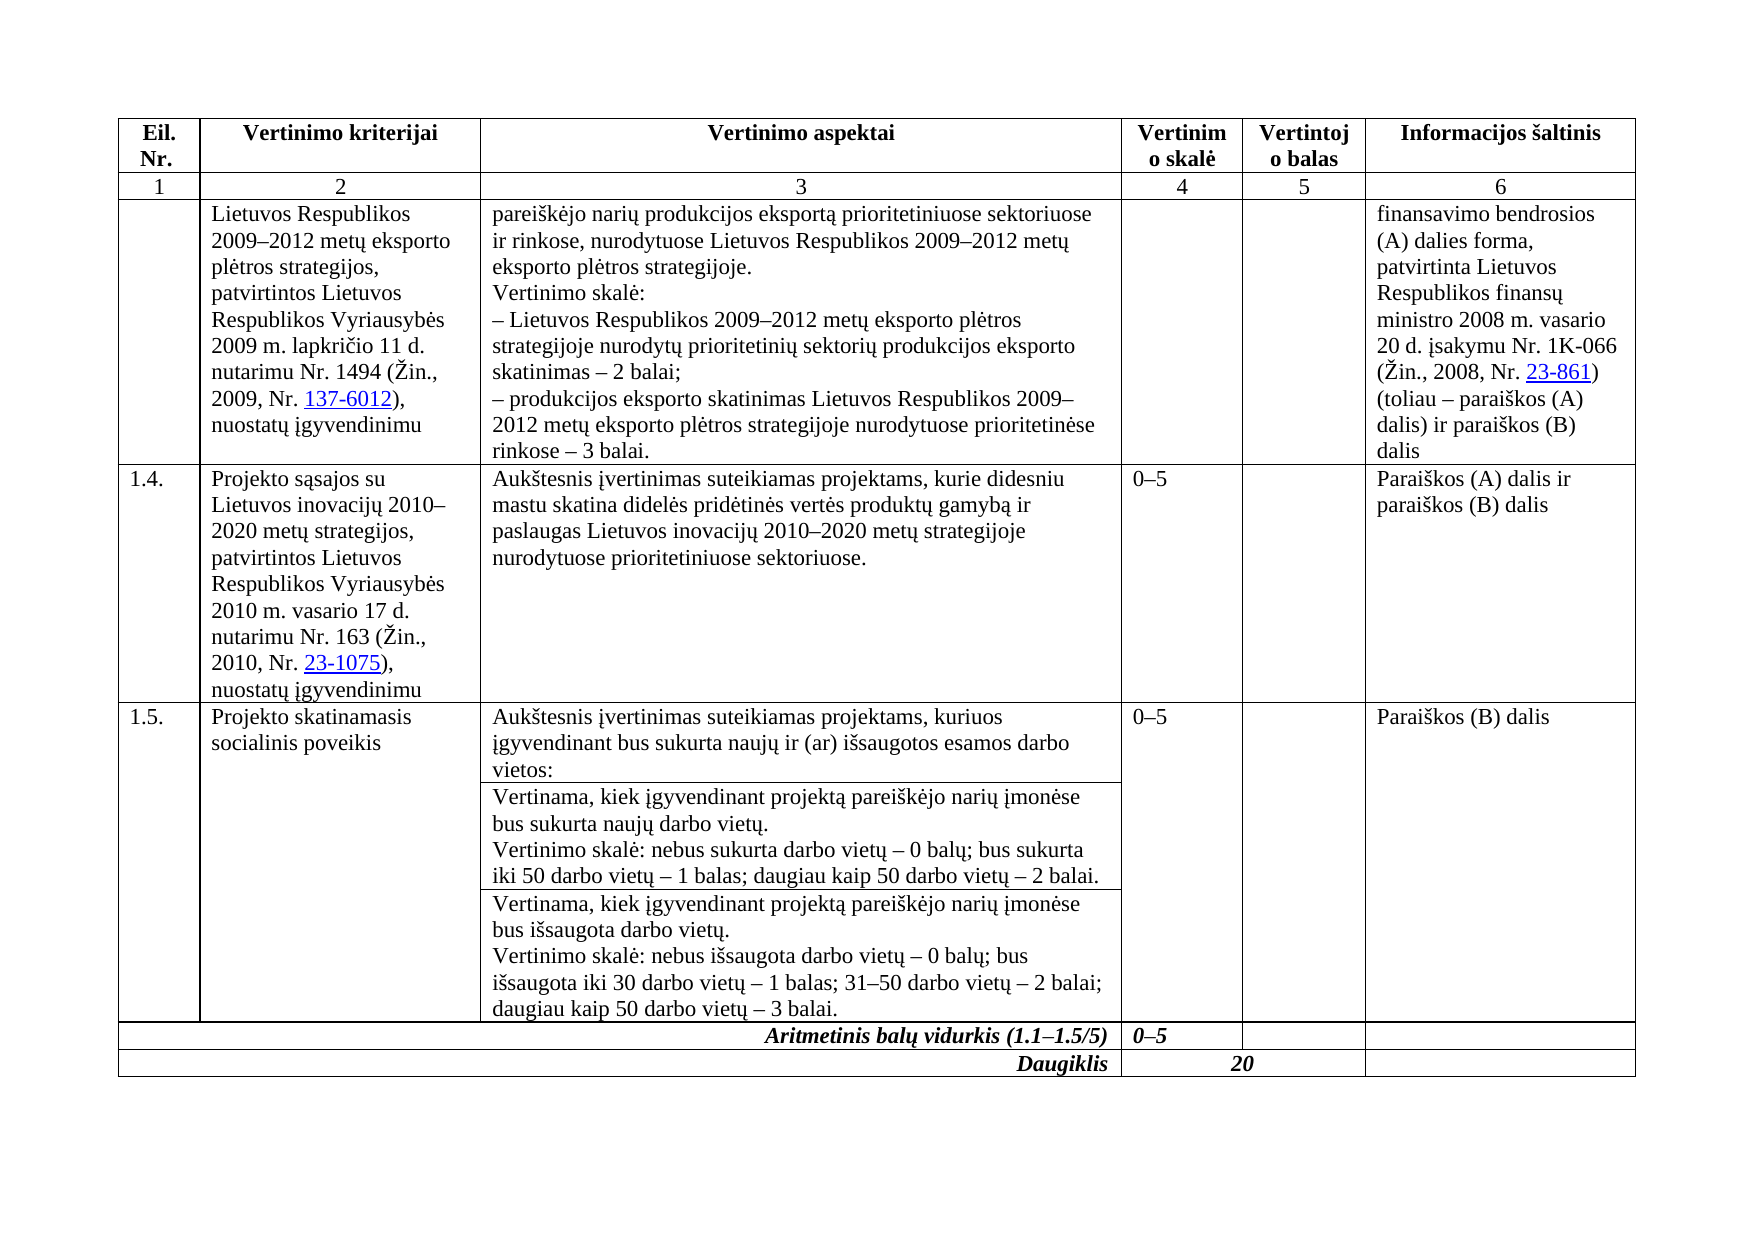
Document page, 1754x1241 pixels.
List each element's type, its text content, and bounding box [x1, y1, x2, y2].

table_cell pareiškėjo narių produkcijos eksportą prioritetiniuose sektoriuose ir rinkose, nurodytuose Lietuvos Respublikos 2009–2012 metų eksporto plėtros strategijoje. Vertinimo skalė: – Lietuvos Respublikos 2009–2012 metų eksporto plėtros strategijoje nurodytų prioritetinių sektorių produkcijos eksporto skatinimas – 2 balai; – produkcijos eksporto skatinimas Lietuvos Respublikos 2009–2012 metų eksporto plėtros strategijoje nurodytuose prioritetinėse rinkose – 3 balai. [481, 200, 1121, 464]
table_cell 1.4. [119, 465, 199, 702]
table_cell Vertinama, kiek įgyvendinant projektą pareiškėjo narių įmonėse bus sukurta naujų darbo vietų. Vertinimo skalė: nebus sukurta darbo vietų – 0 balų; bus sukurta iki 50 darbo vietų – 1 balas; daugiau kaip 50 darbo vietų – 2 balai. [481, 783, 1121, 889]
table_cell 20 [1122, 1050, 1365, 1076]
table_cell 0–5 [1122, 703, 1242, 1021]
table_cell Paraiškos (A) dalis ir paraiškos (B) dalis [1366, 465, 1635, 702]
table_cell [1243, 200, 1365, 464]
table_cell finansavimo bendrosios (A) dalies forma, patvirtinta Lietuvos Respublikos finansų ministro 2008 m. vasario 20 d. įsakymu Nr. 1K-066 (Žin., 2008, Nr. 23-861) (toliau – paraiškos (A) dalis) ir paraiškos (B) dalis [1366, 200, 1635, 464]
table_cell Daugiklis [119, 1050, 1121, 1076]
table_cell [1243, 1023, 1365, 1049]
table_cell Vertinama, kiek įgyvendinant projektą pareiškėjo narių įmonėse bus išsaugota darbo vietų. Vertinimo skalė: nebus išsaugota darbo vietų – 0 balų; bus išsaugota iki 30 darbo vietų – 1 balas; 31–50 darbo vietų – 2 balai; daugiau kaip 50 darbo vietų – 3 balai. [481, 890, 1121, 1021]
table_cell 5 [1243, 173, 1365, 199]
table_cell 1 [119, 173, 199, 199]
table_cell 0–5 [1122, 1023, 1242, 1049]
table_cell Paraiškos (B) dalis [1366, 703, 1635, 1021]
table_cell 4 [1122, 173, 1242, 199]
table_cell Aukštesnis įvertinimas suteikiamas projektams, kuriuos įgyvendinant bus sukurta naujų ir (ar) išsaugotos esamos darbo vietos: [481, 703, 1121, 782]
table_cell 2 [201, 173, 480, 199]
table_cell [1366, 1023, 1635, 1049]
table_cell [1122, 200, 1242, 464]
table_header Vertinimo aspektai [481, 119, 1121, 172]
table_header Eil. Nr. [119, 119, 199, 172]
table_cell Lietuvos Respublikos 2009–2012 metų eksporto plėtros strategijos, patvirtintos Lietuvos Respublikos Vyriausybės 2009 m. lapkričio 11 d. nutarimu Nr. 1494 (Žin., 2009, Nr. 137-6012), nuostatų įgyvendinimu [201, 200, 480, 464]
table_cell Projekto skatinamasis socialinis poveikis [201, 703, 480, 1021]
table_cell [1243, 703, 1365, 1021]
table_cell [1243, 465, 1365, 702]
table_header Informacijos šaltinis [1366, 119, 1635, 172]
table_cell Projekto sąsajos su Lietuvos inovacijų 2010– 2020 metų strategijos, patvirtintos Lietuvos Respublikos Vyriausybės 2010 m. vasario 17 d. nutarimu Nr. 163 (Žin., 2010, Nr. 23-1075), nuostatų įgyvendinimu [201, 465, 480, 702]
table_header Vertinimo kriterijai [201, 119, 480, 172]
table_cell 6 [1366, 173, 1635, 199]
table_header Vertintojo balas [1243, 119, 1365, 172]
table_cell [119, 200, 199, 464]
table_cell 3 [481, 173, 1121, 199]
table_cell [1366, 1050, 1635, 1076]
table_cell Aritmetinis balų vidurkis (1.1–1.5/5) [119, 1023, 1121, 1049]
table_cell 0–5 [1122, 465, 1242, 702]
table_header Vertinimo skalė [1122, 119, 1242, 172]
table_cell Aukštesnis įvertinimas suteikiamas projektams, kurie didesniu mastu skatina didelės pridėtinės vertės produktų gamybą ir paslaugas Lietuvos inovacijų 2010–2020 metų strategijoje nurodytuose prioritetiniuose sektoriuose. [481, 465, 1121, 702]
table_cell 1.5. [119, 703, 199, 1021]
